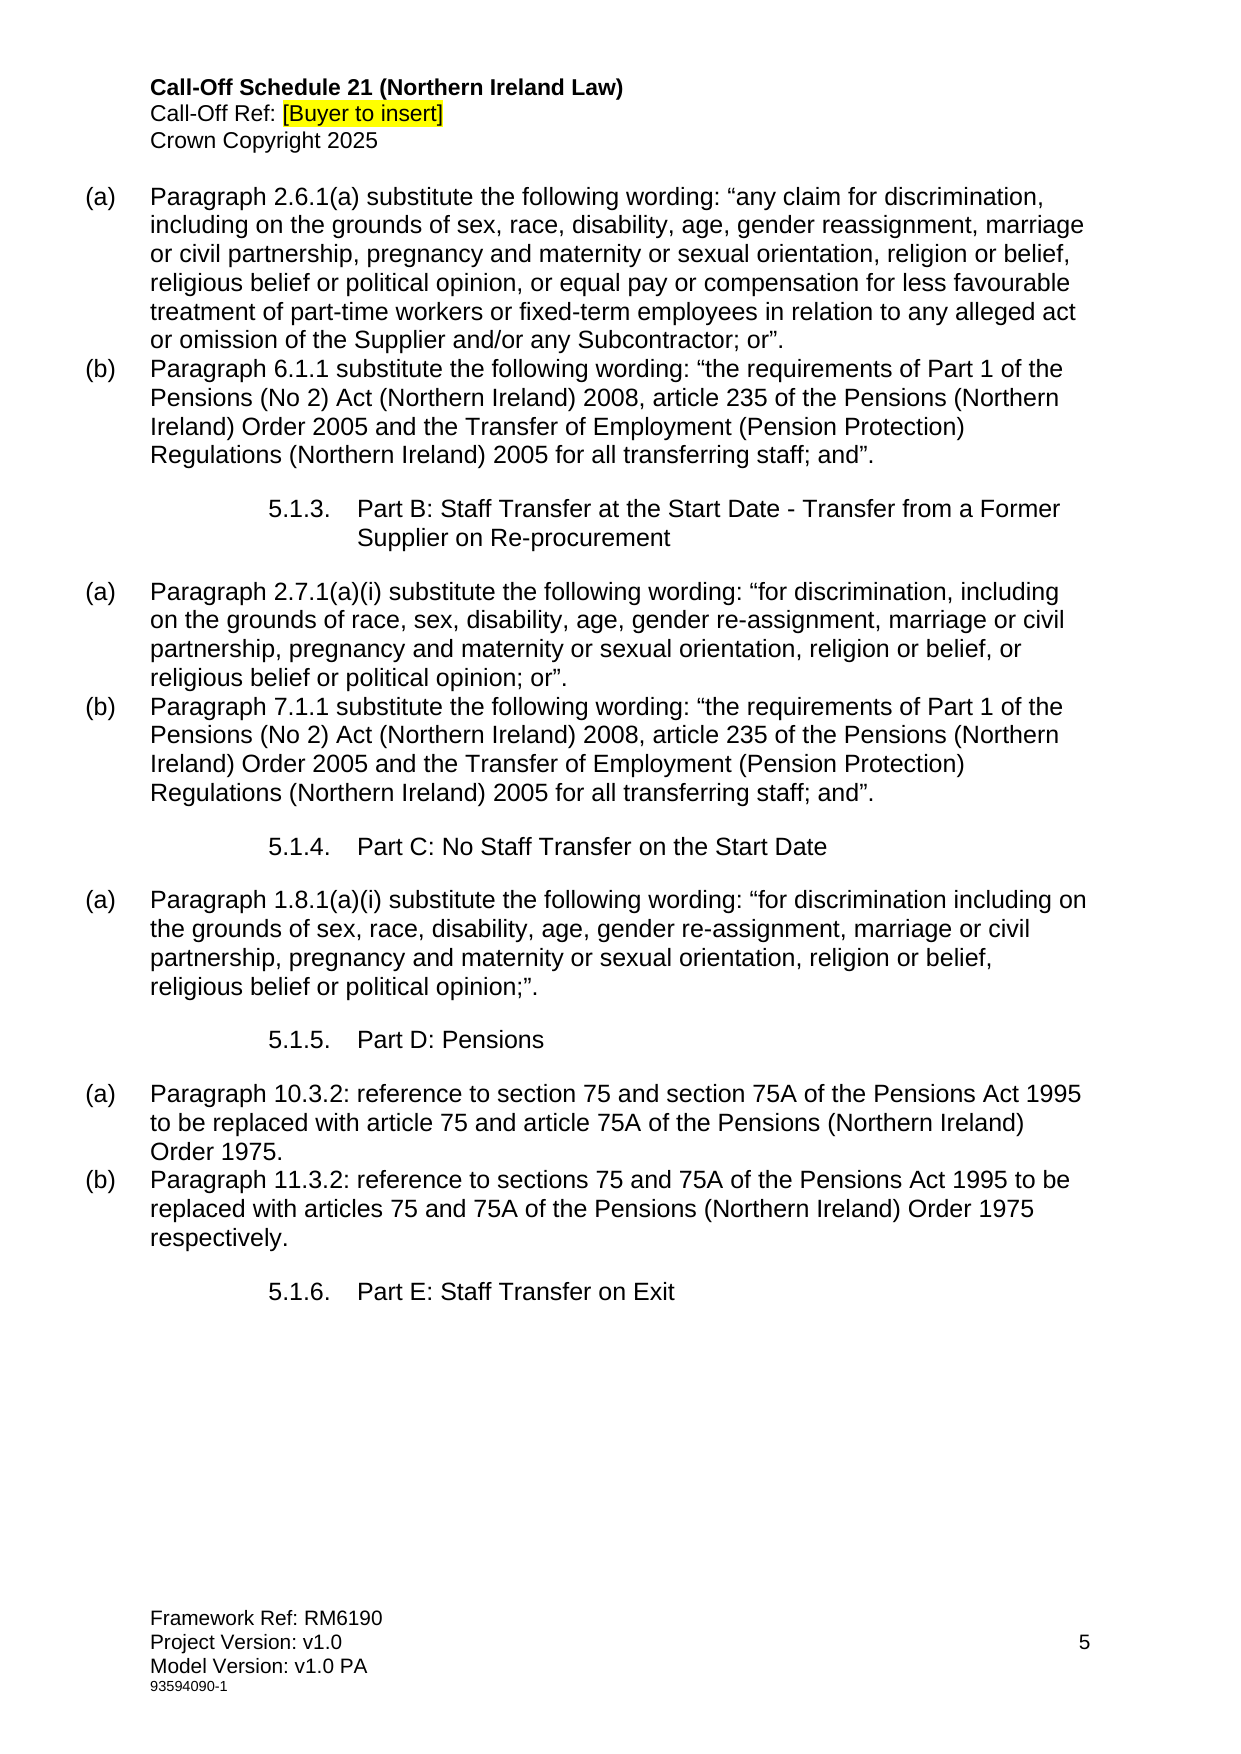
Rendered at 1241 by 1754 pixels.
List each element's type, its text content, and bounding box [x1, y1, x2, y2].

list Paragraph 2.7.1(a)(i) substitute the following wording: “for discrimination, including on the grounds of race, sex, disability, age, gender re-assignment, marriage or civil partnership, pregnancy and maternity or sexual orientation, religion or belief, or religious belief or political opinion; or”. [85, 577, 1090, 692]
list Paragraph 2.6.1(a) substitute the following wording: “any claim for discrimination, including on the grounds of sex, race, disability, age, gender reassignment, marriage or civil partnership, pregnancy and maternity or sexual orientation, religion or belief, religious belief or political opinion, or equal pay or compensation for less favourable treatment of part-time workers or fixed-term employees in relation to any alleged act or omission of the Supplier and/or any Subcontractor; or”. [85, 182, 1090, 354]
list Part D: Pensions [268, 1025, 1090, 1054]
list Paragraph 11.3.2: reference to sections 75 and 75A of the Pensions Act 1995 to be replaced with articles 75 and 75A of the Pensions (Northern Ireland) Order 1975 respectively. [85, 1165, 1090, 1252]
list Part E: Staff Transfer on Exit [268, 1277, 1090, 1305]
list Part C: No Staff Transfer on the Start Date [268, 832, 1090, 860]
list Paragraph 6.1.1 substitute the following wording: “the requirements of Part 1 of the Pensions (No 2) Act (Northern Ireland) 2008, article 235 of the Pensions (Northern Ireland) Order 2005 and the Transfer of Employment (Pension Protection) Regulations (Northern Ireland) 2005 for all transferring staff; and”. [85, 354, 1090, 469]
list Paragraph 7.1.1 substitute the following wording: “the requirements of Part 1 of the Pensions (No 2) Act (Northern Ireland) 2008, article 235 of the Pensions (Northern Ireland) Order 2005 and the Transfer of Employment (Pension Protection) Regulations (Northern Ireland) 2005 for all transferring staff; and”. [85, 692, 1090, 807]
list Paragraph 10.3.2: reference to section 75 and section 75A of the Pensions Act 1995 to be replaced with article 75 and article 75A of the Pensions (Northern Ireland) Order 1975. [85, 1079, 1090, 1165]
list Part B: Staff Transfer at the Start Date - Transfer from a Former Supplier on Re-procurement [268, 494, 1090, 552]
list Paragraph 1.8.1(a)(i) substitute the following wording: “for discrimination including on the grounds of sex, race, disability, age, gender re-assignment, marriage or civil partnership, pregnancy and maternity or sexual orientation, religion or belief, religious belief or political opinion;”. [85, 885, 1090, 1000]
